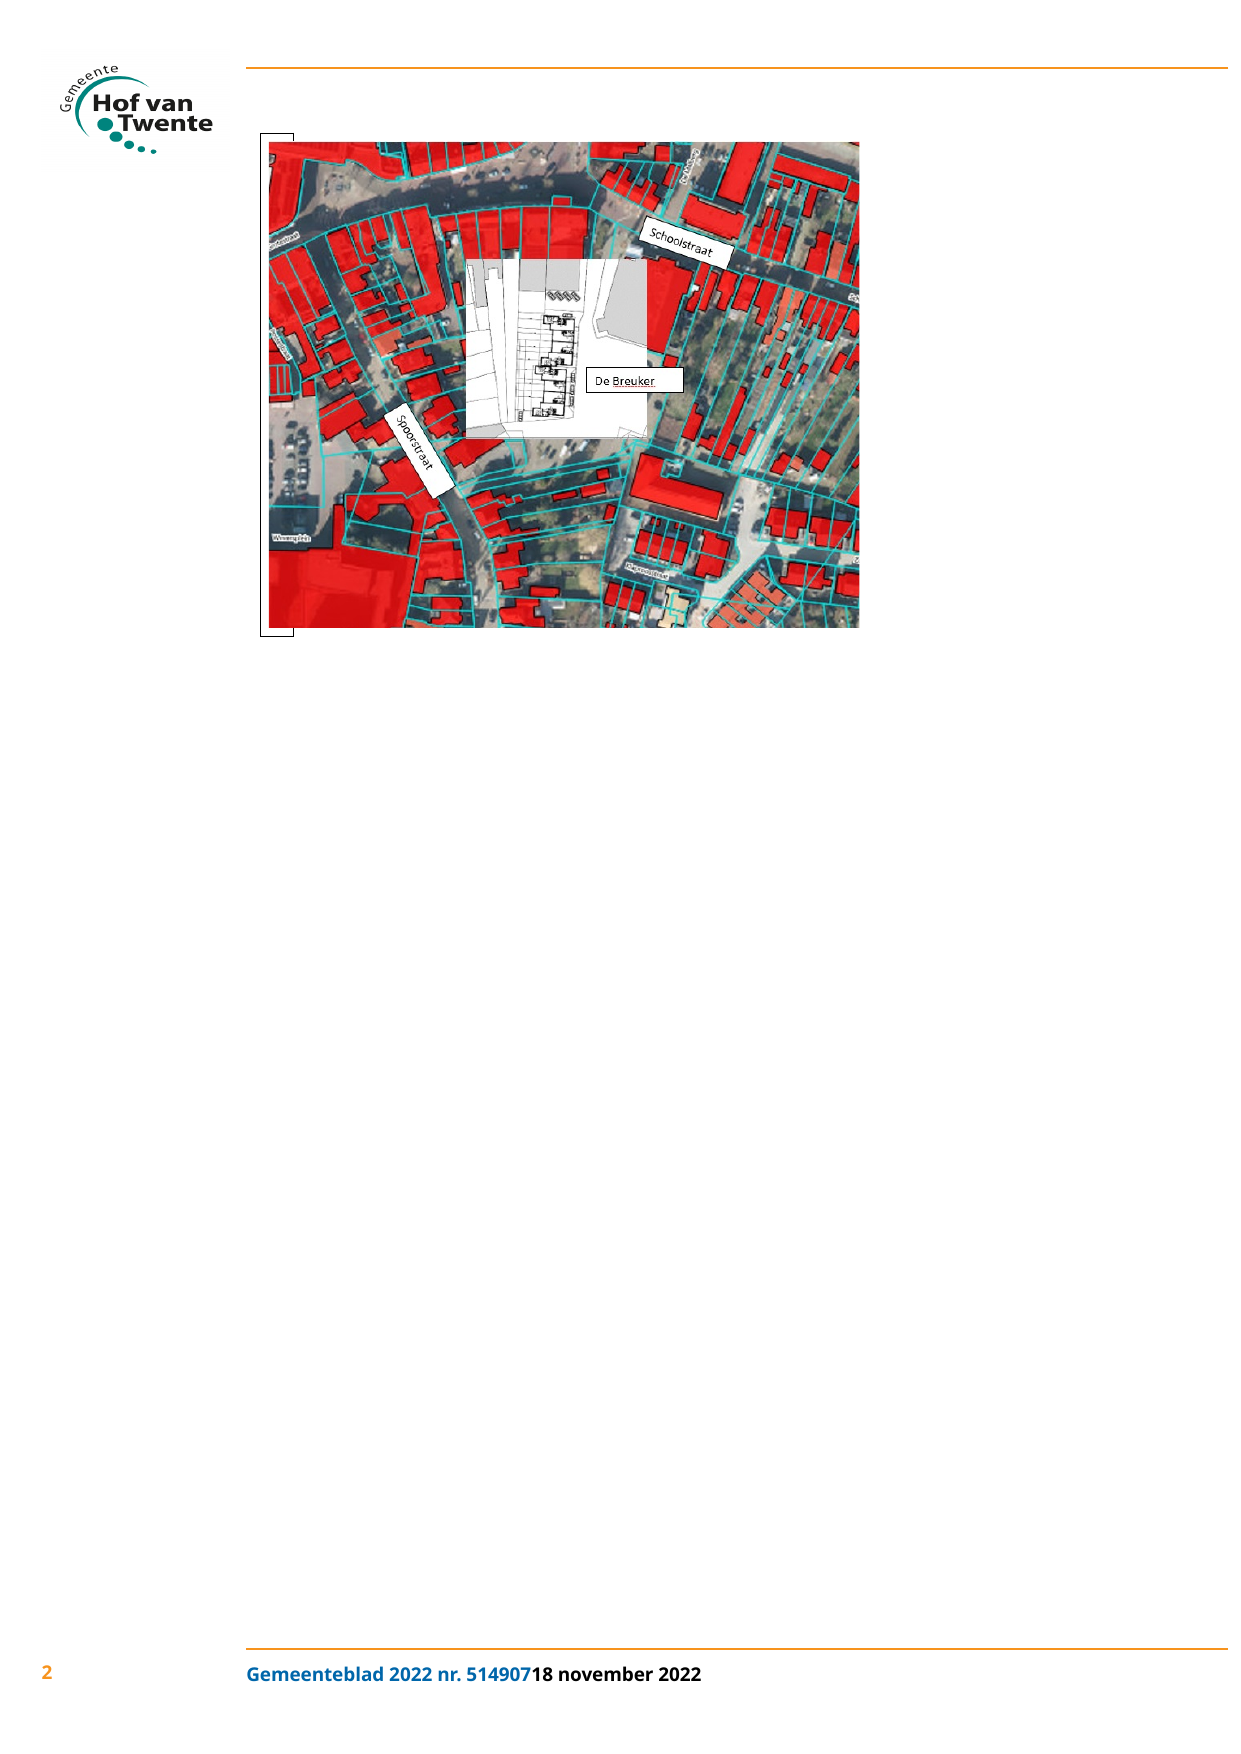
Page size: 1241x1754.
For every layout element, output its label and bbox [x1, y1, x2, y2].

picture [268, 141, 860, 628]
picture [41, 47, 231, 172]
